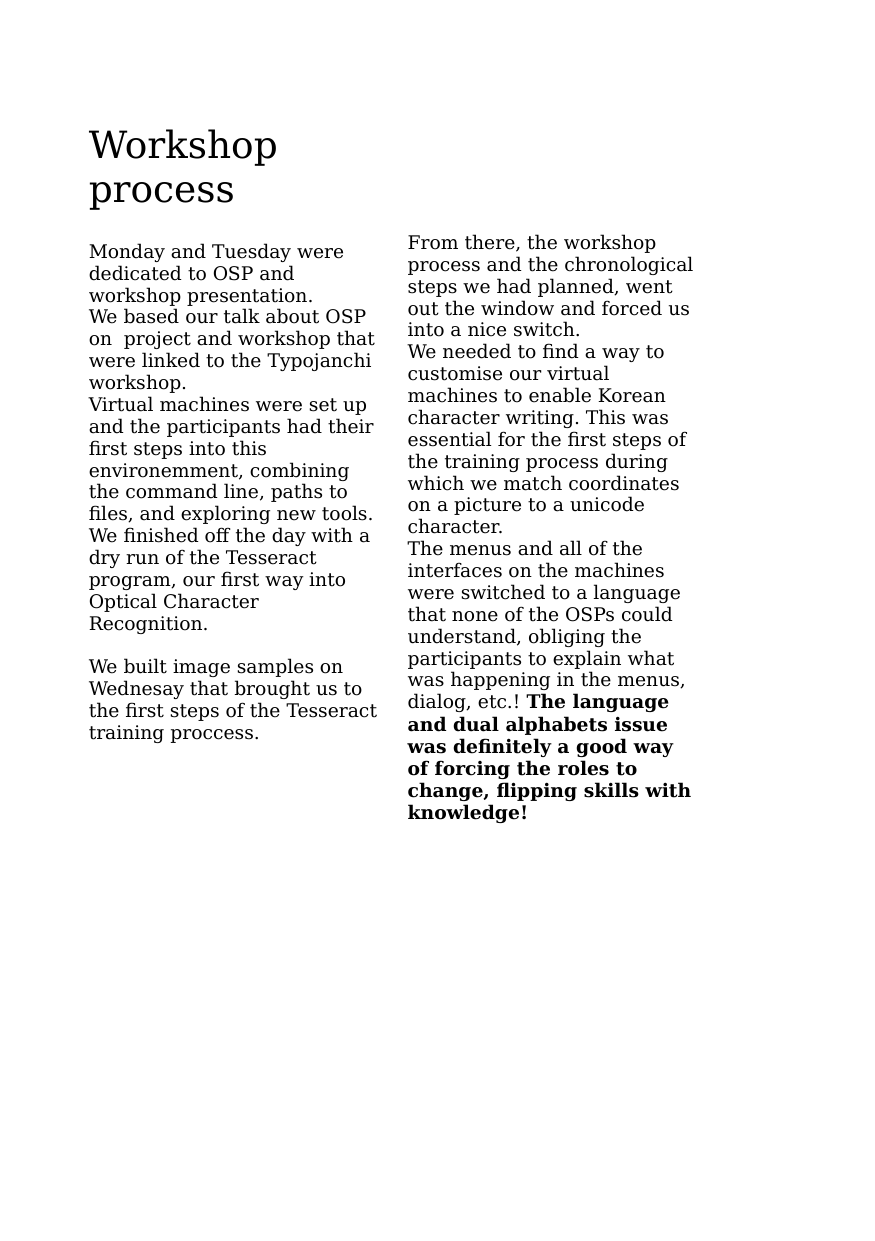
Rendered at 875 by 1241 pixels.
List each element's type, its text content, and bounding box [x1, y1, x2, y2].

text Workshop process [88, 124, 378, 211]
text We needed to find a way to customise our virtual machines to enable Korean character writing. This was essential for the first steps of the training process during which we match coordinates on a picture to a unicode character. [407, 341, 697, 538]
text Monday and Tuesday were dedicated to OSP and workshop presentation. [88, 241, 378, 306]
text From there, the workshop process and the chronological steps we had planned, went out the window and forced us into a nice switch. [407, 232, 697, 341]
text We built image samples on Wednesay that brought us to the first steps of the Tesseract training proccess. [88, 656, 378, 744]
text The menus and all of the interfaces on the machines were switched to a language that none of the OSPs could understand, obliging the participants to explain what was happening in the menus, dialog, etc.! The language and dual alphabets issue was definitely a good way of forcing the roles to change, flipping skills with knowledge! [407, 538, 697, 824]
text Virtual machines were set up and the participants had their first steps into this environemment, combining the command line, paths to files, and exploring new tools. We finished off the day with a dry run of the Tesseract program, our first way into Optical Character Recognition. [88, 394, 378, 634]
text We based our talk about OSP on project and workshop that were linked to the Typojanchi workshop. [88, 306, 378, 394]
